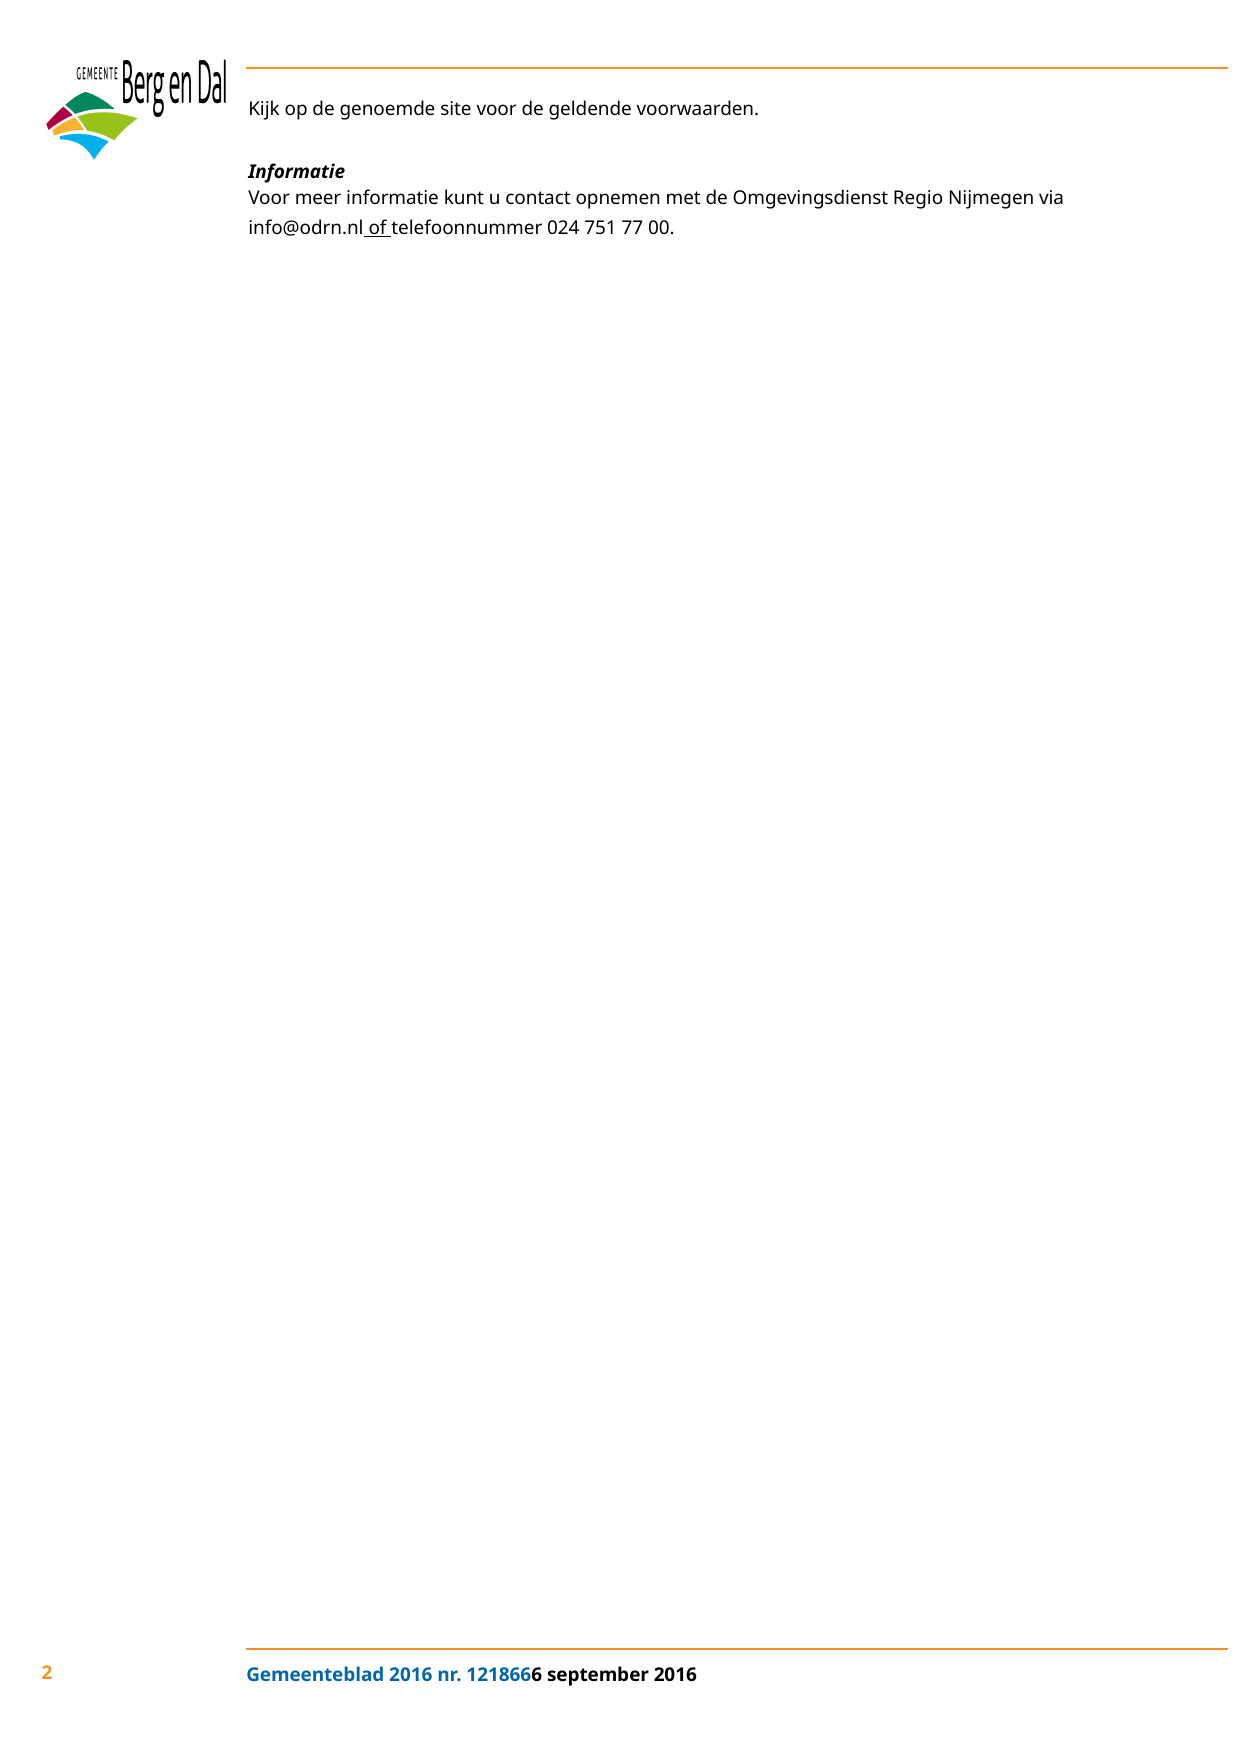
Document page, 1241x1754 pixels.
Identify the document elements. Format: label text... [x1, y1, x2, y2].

picture [41, 47, 231, 172]
text Voor meer informatie kunt u contact opnemen met de Omgevingsdienst Regio Nijmegen via info@odrn.nl of telefoonnummer 024 751 77 00. [248, 184, 1152, 240]
text Informatie [248, 159, 1152, 184]
text Kijk op de genoemde site voor de geldende voorwaarden. [248, 95, 1152, 121]
